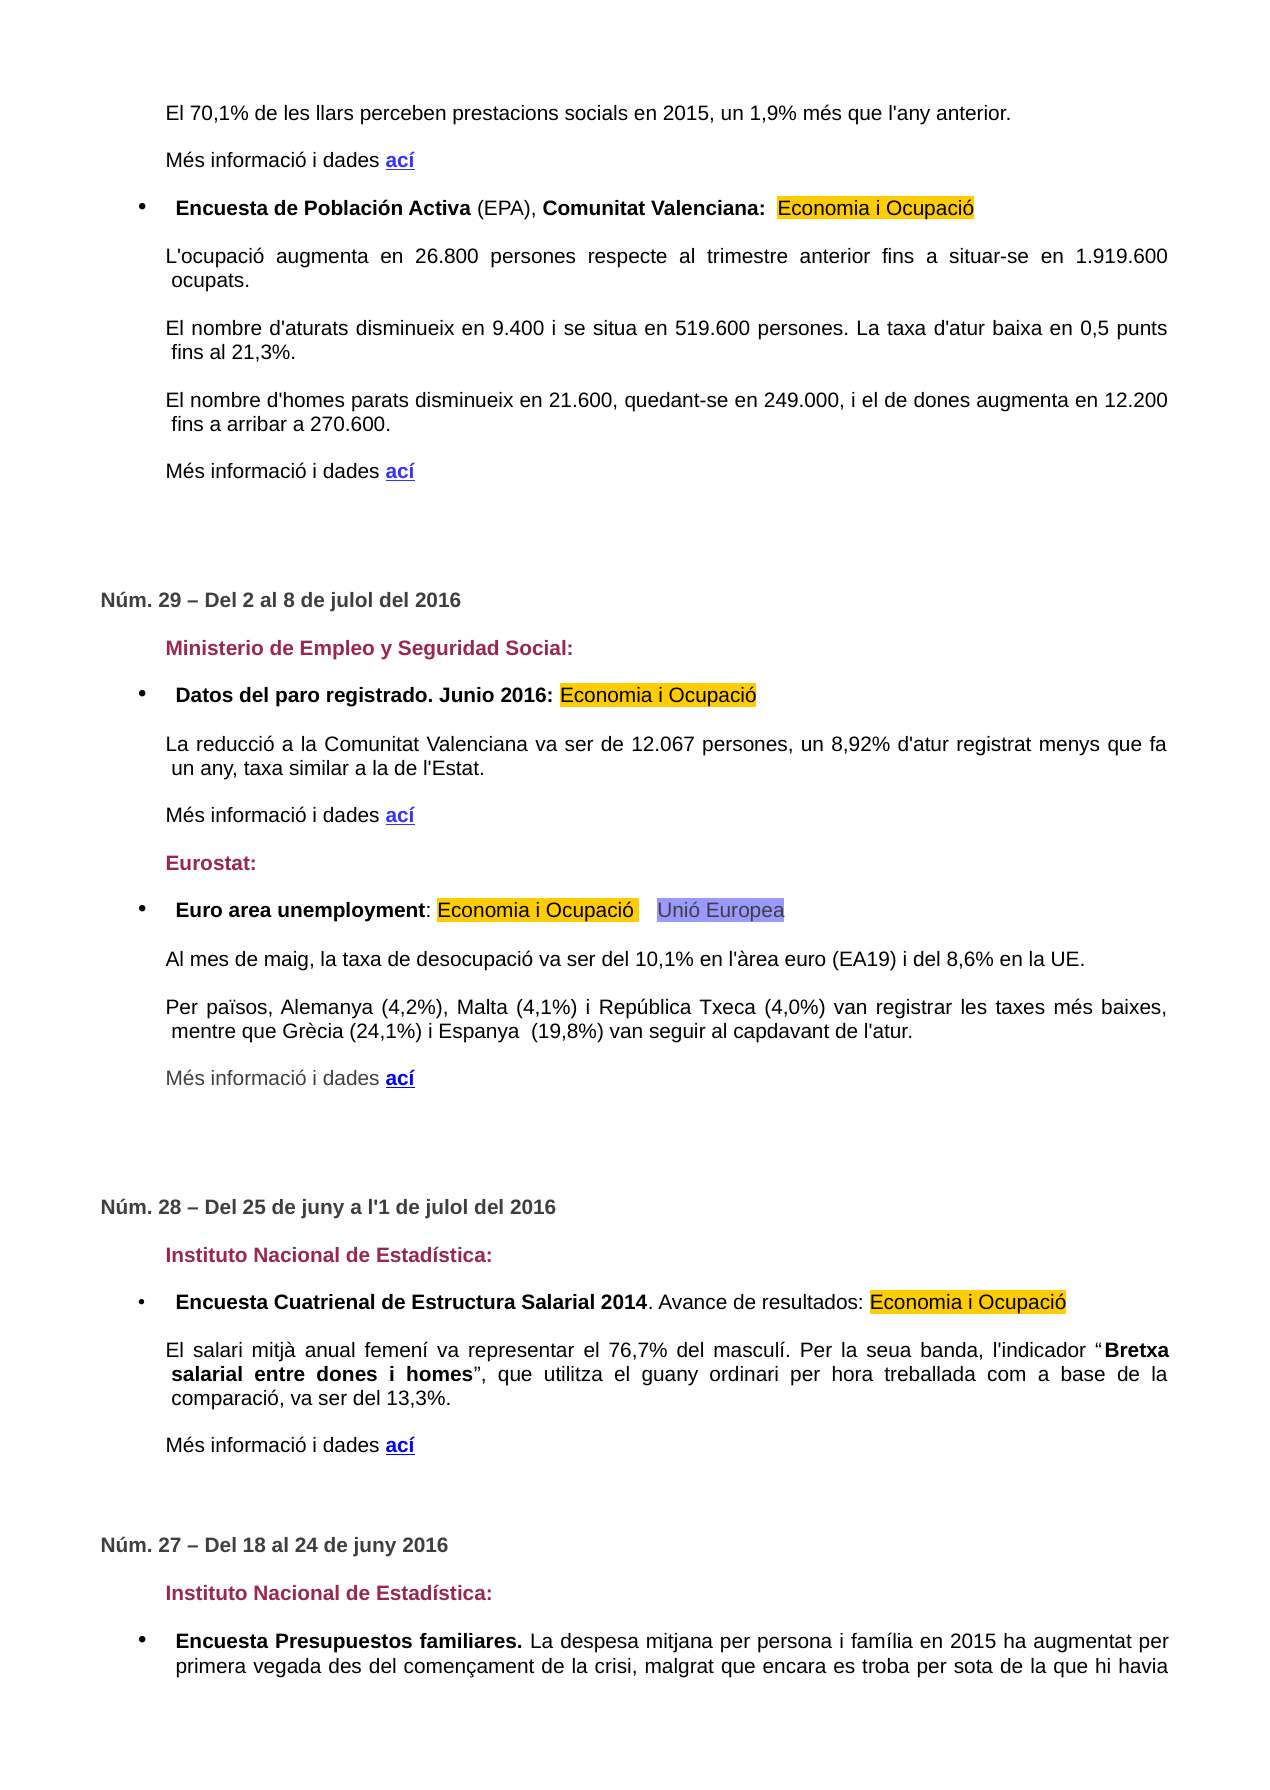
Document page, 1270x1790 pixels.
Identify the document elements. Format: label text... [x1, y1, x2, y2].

text Instituto Nacional de Estadística: [165, 1581, 1169, 1605]
list Euro area unemployment: Economia i Ocupació Unió Europea [138, 898, 1169, 923]
text Més informació i dades ací [165, 148, 1169, 172]
text Més informació i dades ací [165, 1433, 1169, 1457]
text El salari mitjà anual femení va representar el 76,7% del masculí. Per la seua banda, l'indicador “Bretxa salarial entre dones i homes”, que utilitza el guany ordinari per hora treballada com a base de la comparació, va ser del 13,3%. [165, 1338, 1169, 1410]
list Encuesta Cuatrienal de Estructura Salarial 2014. Avance de resultados: Economia i Ocupació [138, 1290, 1169, 1314]
text Eurostat: [165, 851, 1169, 875]
text Més informació i dades ací [165, 1066, 1169, 1090]
text Instituto Nacional de Estadística: [165, 1242, 1169, 1266]
text Més informació i dades ací [165, 459, 1169, 483]
list Encuesta Presupuestos familiares. La despesa mitjana per persona i família en 2015 ha augmentat per primera vegada des del començament de la crisi, malgrat que encara es troba per sota de la que hi havia [138, 1628, 1169, 1677]
text Ministerio de Empleo y Seguridad Social: [165, 635, 1169, 659]
text Per països, Alemanya (4,2%), Malta (4,1%) i República Txeca (4,0%) van registrar les taxes més baixes, mentre que Grècia (24,1%) i Espanya (19,8%) van seguir al capdavant de l'atur. [165, 994, 1169, 1042]
text Més informació i dades ací [165, 803, 1169, 827]
text El nombre d'aturats disminueix en 9.400 i se situa en 519.600 persones. La taxa d'atur baixa en 0,5 punts fins al 21,3%. [165, 316, 1169, 364]
subtitle Encuesta de Población Activa (EPA), Comunitat Valenciana: Economia i Ocupació [138, 196, 1169, 221]
text Núm. 27 – Del 18 al 24 de juny 2016 [100, 1533, 1169, 1557]
list Datos del paro registrado. Junio 2016: Economia i Ocupació [138, 683, 1169, 708]
text El 70,1% de les llars perceben prestacions socials en 2015, un 1,9% més que l'any anterior. [165, 100, 1169, 124]
text Al mes de maig, la taxa de desocupació va ser del 10,1% en l'àrea euro (EA19) i del 8,6% en la UE. [165, 947, 1169, 971]
text Núm. 28 – Del 25 de juny a l'1 de julol del 2016 [100, 1195, 1169, 1219]
text L'ocupació augmenta en 26.800 persones respecte al trimestre anterior fins a situar-se en 1.919.600 ocupats. [165, 244, 1169, 292]
text El nombre d'homes parats disminueix en 21.600, quedant-se en 249.000, i el de dones augmenta en 12.200 fins a arribar a 270.600. [165, 387, 1169, 435]
text La reducció a la Comunitat Valenciana va ser de 12.067 persones, un 8,92% d'atur registrat menys que fa un any, taxa similar a la de l'Estat. [165, 732, 1169, 779]
text Núm. 29 – Del 2 al 8 de julol del 2016 [100, 588, 1169, 612]
